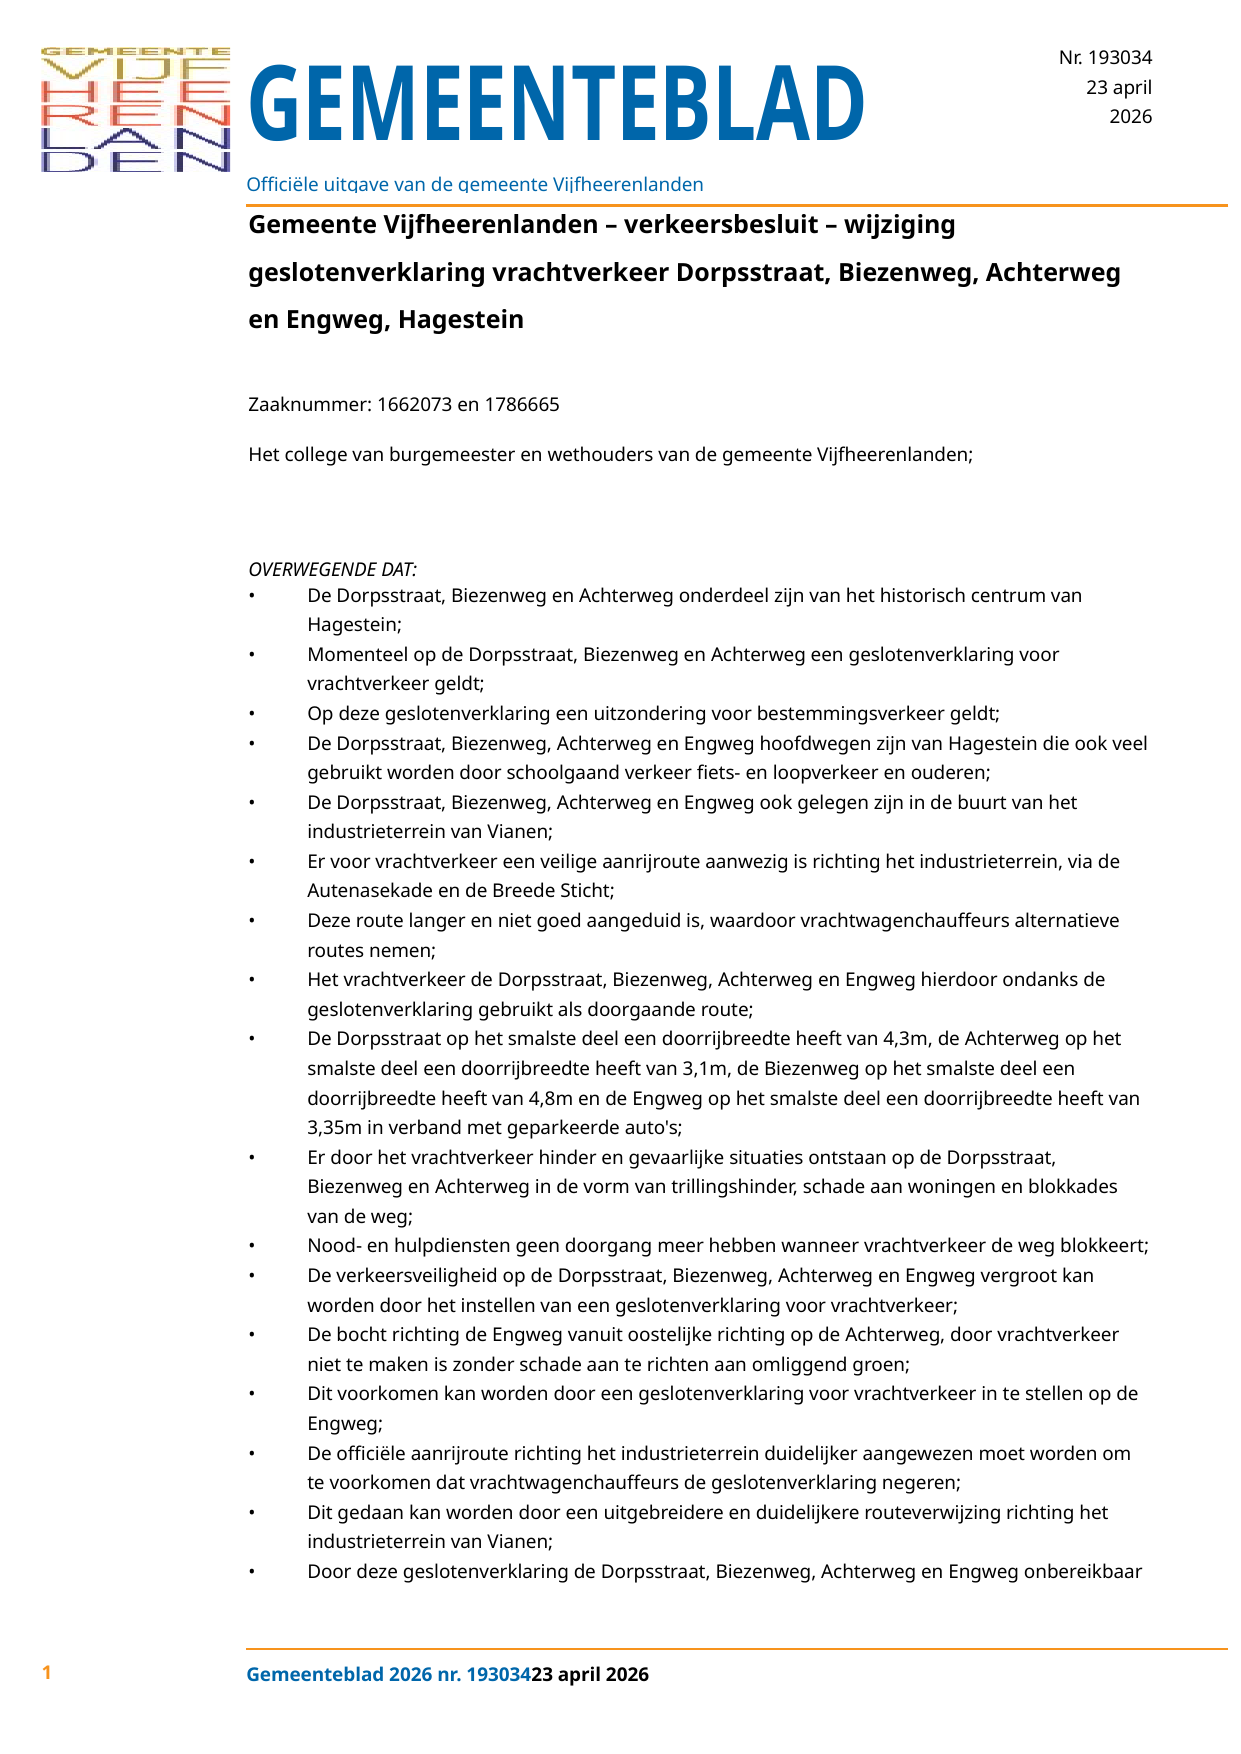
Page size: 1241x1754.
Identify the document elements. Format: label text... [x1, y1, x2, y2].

list Door deze geslotenverklaring de Dorpsstraat, Biezenweg, Achterweg en Engweg onbereikbaar [248, 1558, 1152, 1584]
text Gemeente Vijfheerenlanden – verkeersbesluit – wijziging geslotenverklaring vrachtverkeer Dorpsstraat, Biezenweg, Achterweg en Engweg, Hagestein [248, 207, 1152, 336]
list Er voor vrachtverkeer een veilige aanrijroute aanwezig is richting het industrieterrein, via de Autenasekade en de Breede Sticht; [248, 848, 1152, 903]
list Er door het vrachtverkeer hinder en gevaarlijke situaties ontstaan op de Dorpsstraat, Biezenweg en Achterweg in de vorm van trillingshinder, schade aan woningen en blokkades van de weg; [248, 1144, 1152, 1229]
list De Dorpsstraat, Biezenweg, Achterweg en Engweg hoofdwegen zijn van Hagestein die ook veel gebruikt worden door schoolgaand verkeer fiets- en loopverkeer en ouderen; [248, 730, 1152, 785]
list Momenteel op de Dorpsstraat, Biezenweg en Achterweg een geslotenverklaring voor vrachtverkeer geldt; [248, 641, 1152, 696]
list De Dorpsstraat op het smalste deel een doorrijbreedte heeft van 4,3m, de Achterweg op het smalste deel een doorrijbreedte heeft van 3,1m, de Biezenweg op het smalste deel een doorrijbreedte heeft van 4,8m en de Engweg op het smalste deel een doorrijbreedte heeft van 3,35m in verband met geparkeerde auto's; [248, 1026, 1152, 1140]
list Dit voorkomen kan worden door een geslotenverklaring voor vrachtverkeer in te stellen op de Engweg; [248, 1381, 1152, 1436]
text Het college van burgemeester en wethouders van de gemeente Vijfheerenlanden; [248, 442, 1152, 467]
list De verkeersveiligheid op de Dorpsstraat, Biezenweg, Achterweg en Engweg vergroot kan worden door het instellen van een geslotenverklaring voor vrachtverkeer; [248, 1262, 1152, 1317]
list De officiële aanrijroute richting het industrieterrein duidelijker aangewezen moet worden om te voorkomen dat vrachtwagenchauffeurs de geslotenverklaring negeren; [248, 1440, 1152, 1495]
list Nood- en hulpdiensten geen doorgang meer hebben wanneer vrachtverkeer de weg blokkeert; [248, 1233, 1152, 1258]
text OVERWEGENDE DAT: [248, 556, 1152, 582]
list De Dorpsstraat, Biezenweg en Achterweg onderdeel zijn van het historisch centrum van Hagestein; [248, 582, 1152, 637]
list De Dorpsstraat, Biezenweg, Achterweg en Engweg ook gelegen zijn in de buurt van het industrieterrein van Vianen; [248, 789, 1152, 844]
text Zaaknummer: 1662073 en 1786665 [248, 391, 1152, 417]
list Het vrachtverkeer de Dorpsstraat, Biezenweg, Achterweg en Engweg hierdoor ondanks de geslotenverklaring gebruikt als doorgaande route; [248, 966, 1152, 1022]
list Op deze geslotenverklaring een uitzondering voor bestemmingsverkeer geldt; [248, 700, 1152, 726]
list Dit gedaan kan worden door een uitgebreidere en duidelijkere routeverwijzing richting het industrieterrein van Vianen; [248, 1499, 1152, 1554]
picture [41, 47, 231, 172]
list De bocht richting de Engweg vanuit oostelijke richting op de Achterweg, door vrachtverkeer niet te maken is zonder schade aan te richten aan omliggend groen; [248, 1321, 1152, 1377]
list Deze route langer en niet goed aangeduid is, waardoor vrachtwagenchauffeurs alternatieve routes nemen; [248, 907, 1152, 962]
